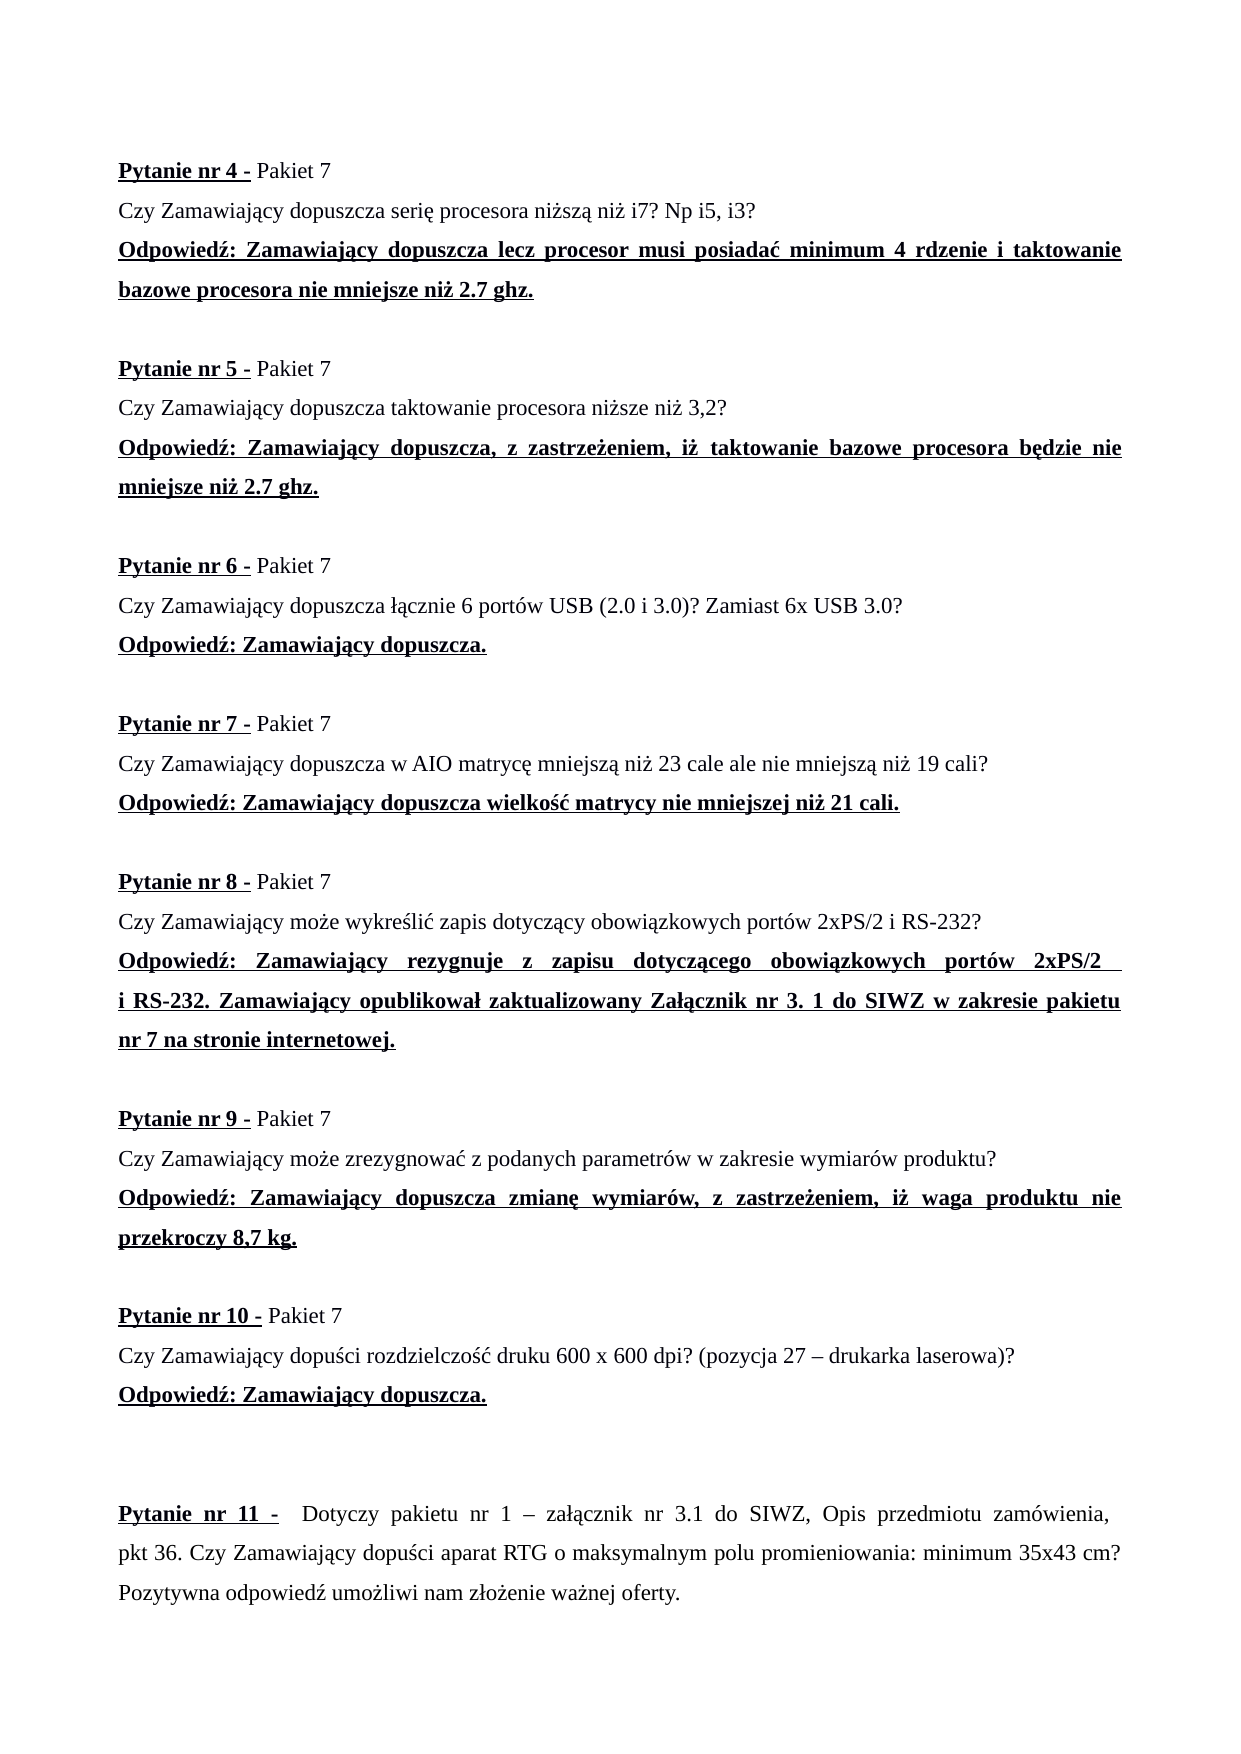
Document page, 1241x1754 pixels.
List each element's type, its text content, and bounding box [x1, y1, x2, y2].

text mniejsze niż 2.7 ghz. [118, 458, 1122, 500]
text Odpowiedź: Zamawiający dopuszcza. [118, 631, 1122, 658]
text Odpowiedź: Zamawiający dopuszcza lecz procesor musi posiadać minimum 4 rdzenie i taktowanie [118, 237, 1122, 259]
text Czy Zamawiający dopuści rozdzielczość druku 600 x 600 dpi? (pozycja 27 – drukarka laserowa)? [118, 1342, 1122, 1368]
text Pytanie nr 7 - Pakiet 7 [118, 710, 1122, 737]
text Odpowiedź: Zamawiający dopuszcza zmianę wymiarów, z zastrzeżeniem, iż waga produktu nie [118, 1184, 1122, 1207]
text Czy Zamawiający może wykreślić zapis dotyczący obowiązkowych portów 2xPS/2 i RS-232? [118, 908, 1122, 934]
text i RS-232. Zamawiający opublikował zaktualizowany Załącznik nr 3. 1 do SIWZ w zakresie pakietu nr 7 na stronie internetowej. [118, 971, 1122, 1052]
text przekroczy 8,7 kg. [118, 1208, 1122, 1250]
text Czy Zamawiający może zrezygnować z podanych parametrów w zakresie wymiarów produktu? [118, 1144, 1122, 1171]
text Pytanie nr 11 - Dotyczy pakietu nr 1 – załącznik nr 3.1 do SIWZ, Opis przedmiotu zamówienia, pkt 36. Czy Zamawiający dopuści aparat RTG o maksymalnym polu promieniowania: minimum 35x43 cm? Pozytywna odpowiedź umożliwi nam złożenie ważnej oferty. [118, 1500, 1122, 1605]
text bazowe procesora nie mniejsze niż 2.7 ghz. [118, 261, 1122, 302]
text Odpowiedź: Zamawiający rezygnuje z zapisu dotyczącego obowiązkowych portów 2xPS/2 [118, 947, 1122, 970]
text Pytanie nr 9 - Pakiet 7 [118, 1105, 1122, 1131]
text Czy Zamawiający dopuszcza w AIO matrycę mniejszą niż 23 cale ale nie mniejszą niż 19 cali? [118, 750, 1122, 776]
text Odpowiedź: Zamawiający dopuszcza wielkość matrycy nie mniejszej niż 21 cali. [118, 789, 1122, 816]
text Pytanie nr 4 - Pakiet 7 [118, 158, 1122, 184]
text Czy Zamawiający dopuszcza taktowanie procesora niższe niż 3,2? [118, 394, 1122, 421]
text Pytanie nr 8 - Pakiet 7 [118, 868, 1122, 894]
text Pytanie nr 6 - Pakiet 7 [118, 552, 1122, 579]
text Czy Zamawiający dopuszcza serię procesora niższą niż i7? Np i5, i3? [118, 197, 1122, 223]
text Pytanie nr 5 - Pakiet 7 [118, 355, 1122, 381]
text Czy Zamawiający dopuszcza łącznie 6 portów USB (2.0 i 3.0)? Zamiast 6x USB 3.0? [118, 592, 1122, 618]
text Odpowiedź: Zamawiający dopuszcza. [118, 1381, 1122, 1408]
text Pytanie nr 10 - Pakiet 7 [118, 1302, 1122, 1329]
text Odpowiedź: Zamawiający dopuszcza, z zastrzeżeniem, iż taktowanie bazowe procesora będzie nie [118, 434, 1122, 457]
